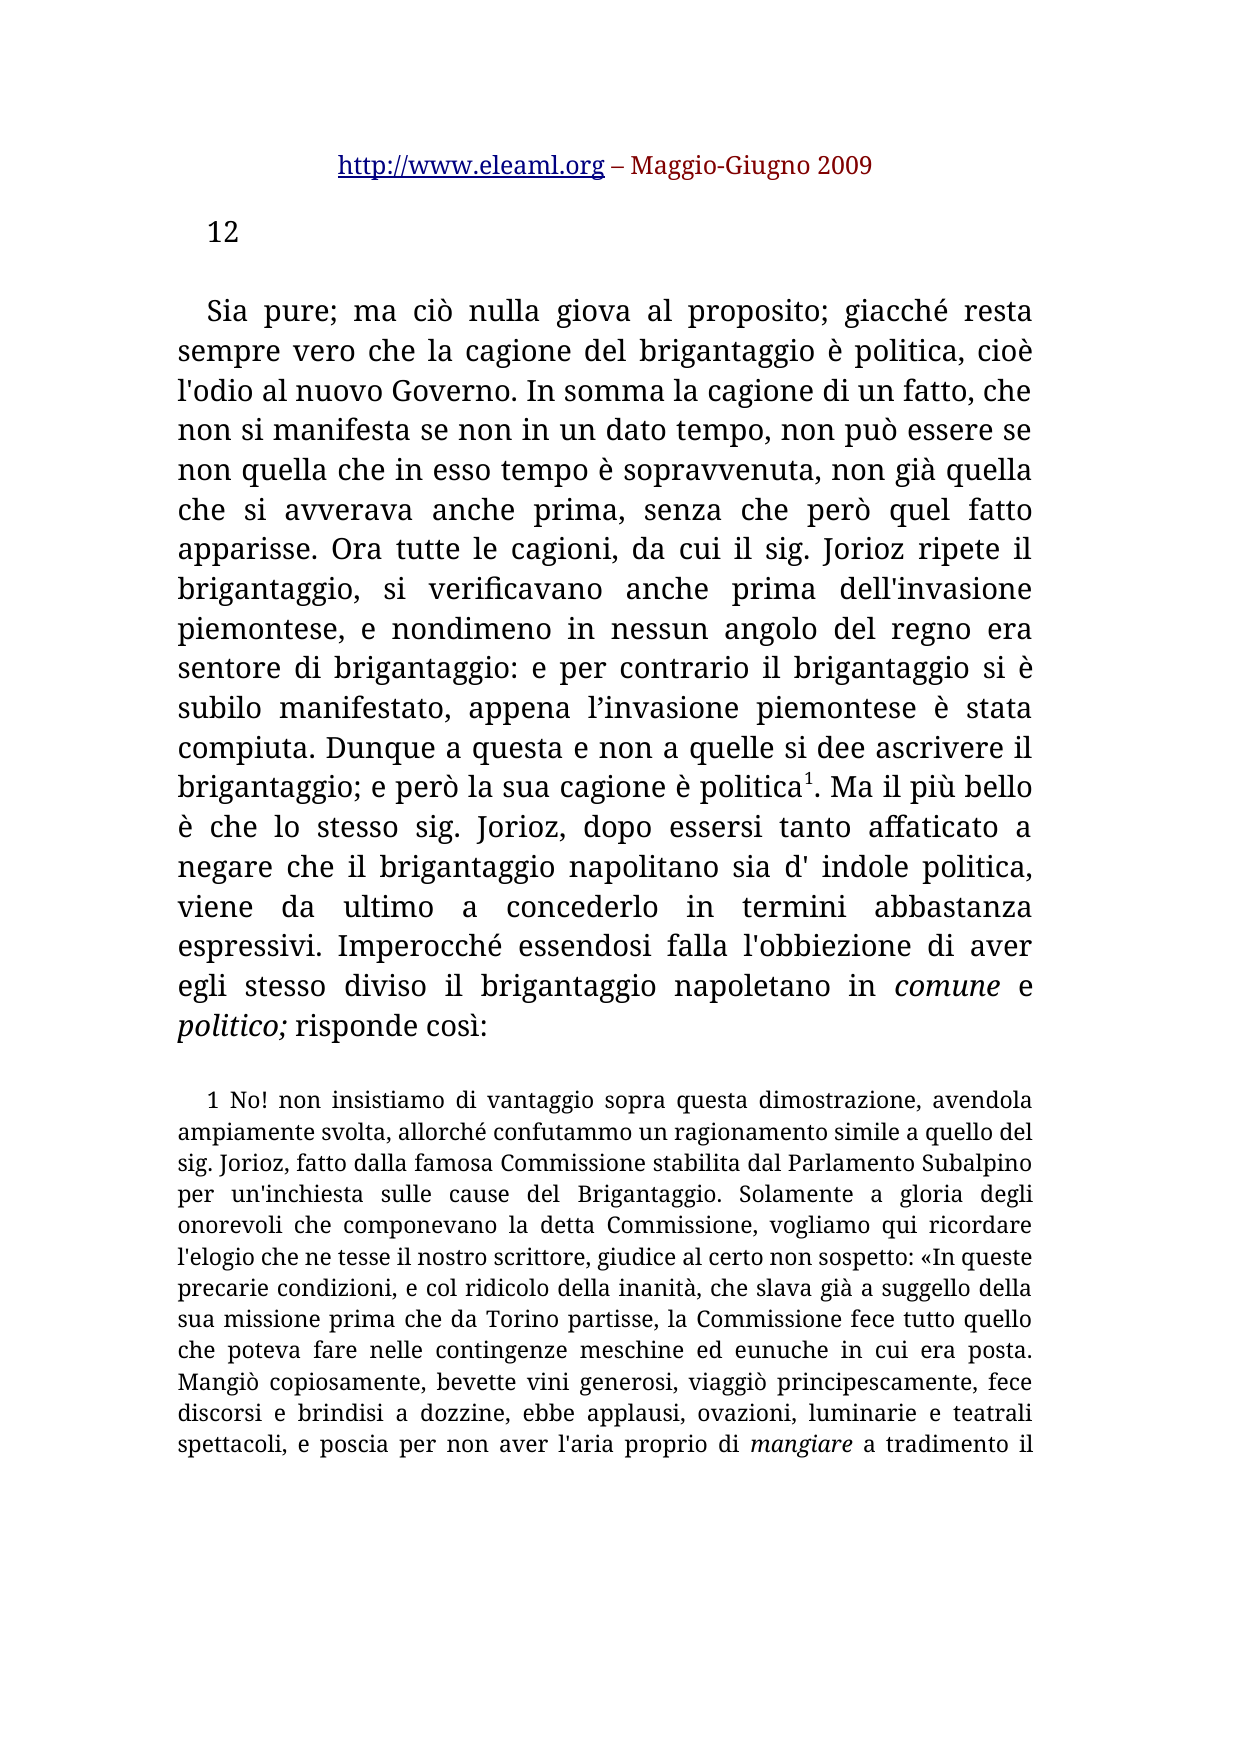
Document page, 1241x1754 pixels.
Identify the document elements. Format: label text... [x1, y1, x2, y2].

text 12 [177, 211, 1033, 251]
text 1 No! non insistiamo di vantaggio sopra questa dimostrazione, avendola ampiamente svolta, allorché confutammo un ragionamento simile a quello del sig. Jorioz, fatto dalla famosa Commissione stabilita dal Parlamento Subalpino per un'inchiesta sulle cause del Brigantaggio. Solamente a gloria degli onorevoli che componevano la detta Commissione, vogliamo qui ricordare l'elogio che ne tesse il nostro scrittore, giudice al certo non sospetto: «In queste precarie condizioni, e col ridicolo della inanità, che slava già a suggello della sua missione prima che da Torino partisse, la Commissione fece tutto quello che poteva fare nelle contingenze meschine ed eunuche in cui era posta. Mangiò copiosamente, bevette vini generosi, viaggiò principescamente, fece discorsi e brindisi a dozzine, ebbe applausi, ovazioni, luminarie e teatrali spettacoli, e poscia per non aver l'aria proprio di mangiare a tradimento il [177, 1084, 1033, 1459]
text Sia pure; ma ciò nulla giova al proposito; giacché resta sempre vero che la cagione del brigantaggio è politica, cioè l'odio al nuovo Governo. In somma la cagione di un fatto, che non si manifesta se non in un dato tempo, non può essere se non quella che in esso tempo è sopravvenuta, non già quella che si avverava anche prima, senza che però quel fatto apparisse. Ora tutte le cagioni, da cui il sig. Jorioz ripete il brigantaggio, si verificavano anche prima dell'invasione piemontese, e nondimeno in nessun angolo del regno era sentore di brigantaggio: e per contrario il brigantaggio si è subilo manifestato, appena l’invasione piemontese è stata compiuta. Dunque a questa e non a quelle si dee ascrivere il brigantaggio; e però la sua cagione è politica1. Ma il più bello è che lo stesso sig. Jorioz, dopo essersi tanto affaticato a negare che il brigantaggio napolitano sia d' indole politica, viene da ultimo a concederlo in termini abbastanza espressivi. Imperocché essendosi falla l'obbiezione di aver egli stesso diviso il brigantaggio napoletano in comune e politico; risponde così: [177, 291, 1033, 1044]
